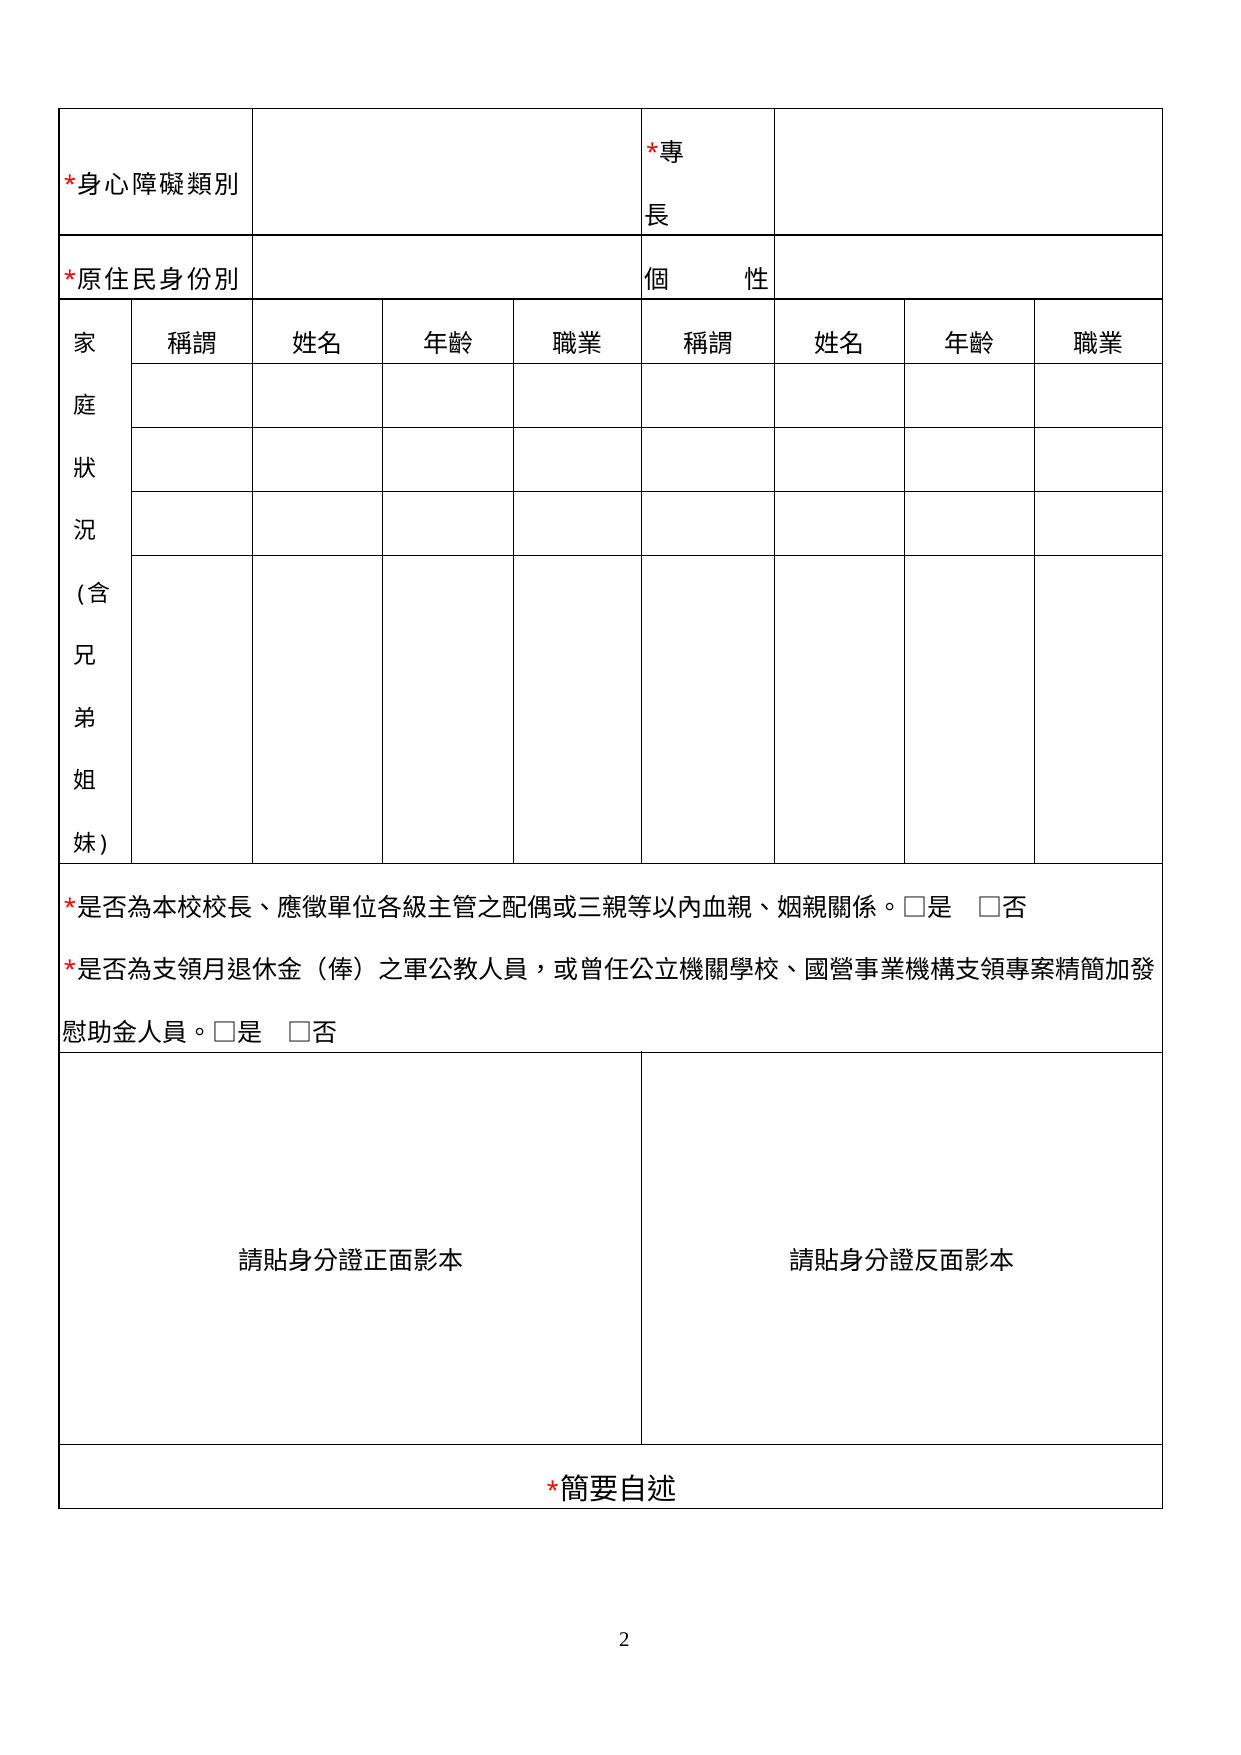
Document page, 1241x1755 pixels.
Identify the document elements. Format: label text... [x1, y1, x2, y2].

table_cell [253, 109, 641, 234]
table_cell [383, 428, 513, 491]
table_cell [775, 236, 1162, 298]
table_cell 個 性 [642, 236, 774, 298]
table_cell [132, 556, 252, 862]
table_cell [383, 556, 513, 862]
table_cell 稱謂 [642, 300, 774, 362]
table_cell [775, 364, 904, 426]
table_cell [1035, 428, 1162, 491]
table_cell [253, 236, 641, 298]
table_cell [775, 492, 904, 554]
table_cell 家庭狀況(含兄弟姐妹) [60, 300, 131, 862]
table_cell [642, 556, 774, 862]
table_cell [775, 556, 904, 862]
table_cell 職業 [514, 300, 641, 362]
table_cell *簡要自述 [60, 1445, 1162, 1507]
table_cell [253, 364, 382, 426]
table_cell [775, 428, 904, 491]
table_cell [132, 364, 252, 426]
table_cell *專 長 [642, 109, 774, 234]
table_cell [253, 556, 382, 862]
table_cell [905, 428, 1034, 491]
table_cell [383, 364, 513, 426]
table_cell [642, 492, 774, 554]
table_cell 請貼身分證反面影本 [642, 1053, 1162, 1443]
table_cell [1163, 1051, 1170, 1443]
table_cell [1163, 363, 1170, 426]
table_cell [514, 492, 641, 554]
table_cell 年齡 [383, 300, 513, 362]
table_cell [1163, 863, 1170, 1051]
table_cell [1163, 234, 1170, 298]
table_cell [253, 492, 382, 554]
table_cell [905, 556, 1034, 862]
table_cell [132, 492, 252, 554]
table_cell [1035, 364, 1162, 426]
table_cell [1163, 298, 1170, 362]
table_cell *是否為本校校長、應徵單位各級主管之配偶或三親等以內血親、姻親關係。□是 □否 *是否為支領月退休金（俸）之軍公教人員，或曾任公立機關學校、國營事業機構支領專案精簡加發慰助金人員。□是 □否 [60, 864, 1162, 1051]
table_cell [514, 364, 641, 426]
table_cell [642, 428, 774, 491]
table_cell 請貼身分證正面影本 [60, 1053, 641, 1443]
table_cell [1163, 491, 1170, 554]
table_cell [905, 364, 1034, 426]
table_cell 姓名 [253, 300, 382, 362]
table_cell [775, 109, 1162, 234]
table_cell [1035, 556, 1162, 862]
table_cell 年齡 [905, 300, 1034, 362]
table_cell [253, 428, 382, 491]
table_cell [1163, 555, 1170, 862]
table_cell 姓名 [775, 300, 904, 362]
table_cell [1035, 492, 1162, 554]
table_cell [1163, 1444, 1170, 1507]
table_cell [514, 556, 641, 862]
table_cell [1163, 108, 1170, 234]
table_cell [642, 364, 774, 426]
table_cell *身心障礙類別 [60, 109, 252, 234]
table_cell 職業 [1035, 300, 1162, 362]
table_cell *原住民身份別 [60, 236, 252, 298]
table_cell [514, 428, 641, 491]
table_cell 稱謂 [132, 300, 252, 362]
table_cell [132, 428, 252, 491]
table_cell [1163, 426, 1170, 491]
table_cell [383, 492, 513, 554]
table_cell [905, 492, 1034, 554]
